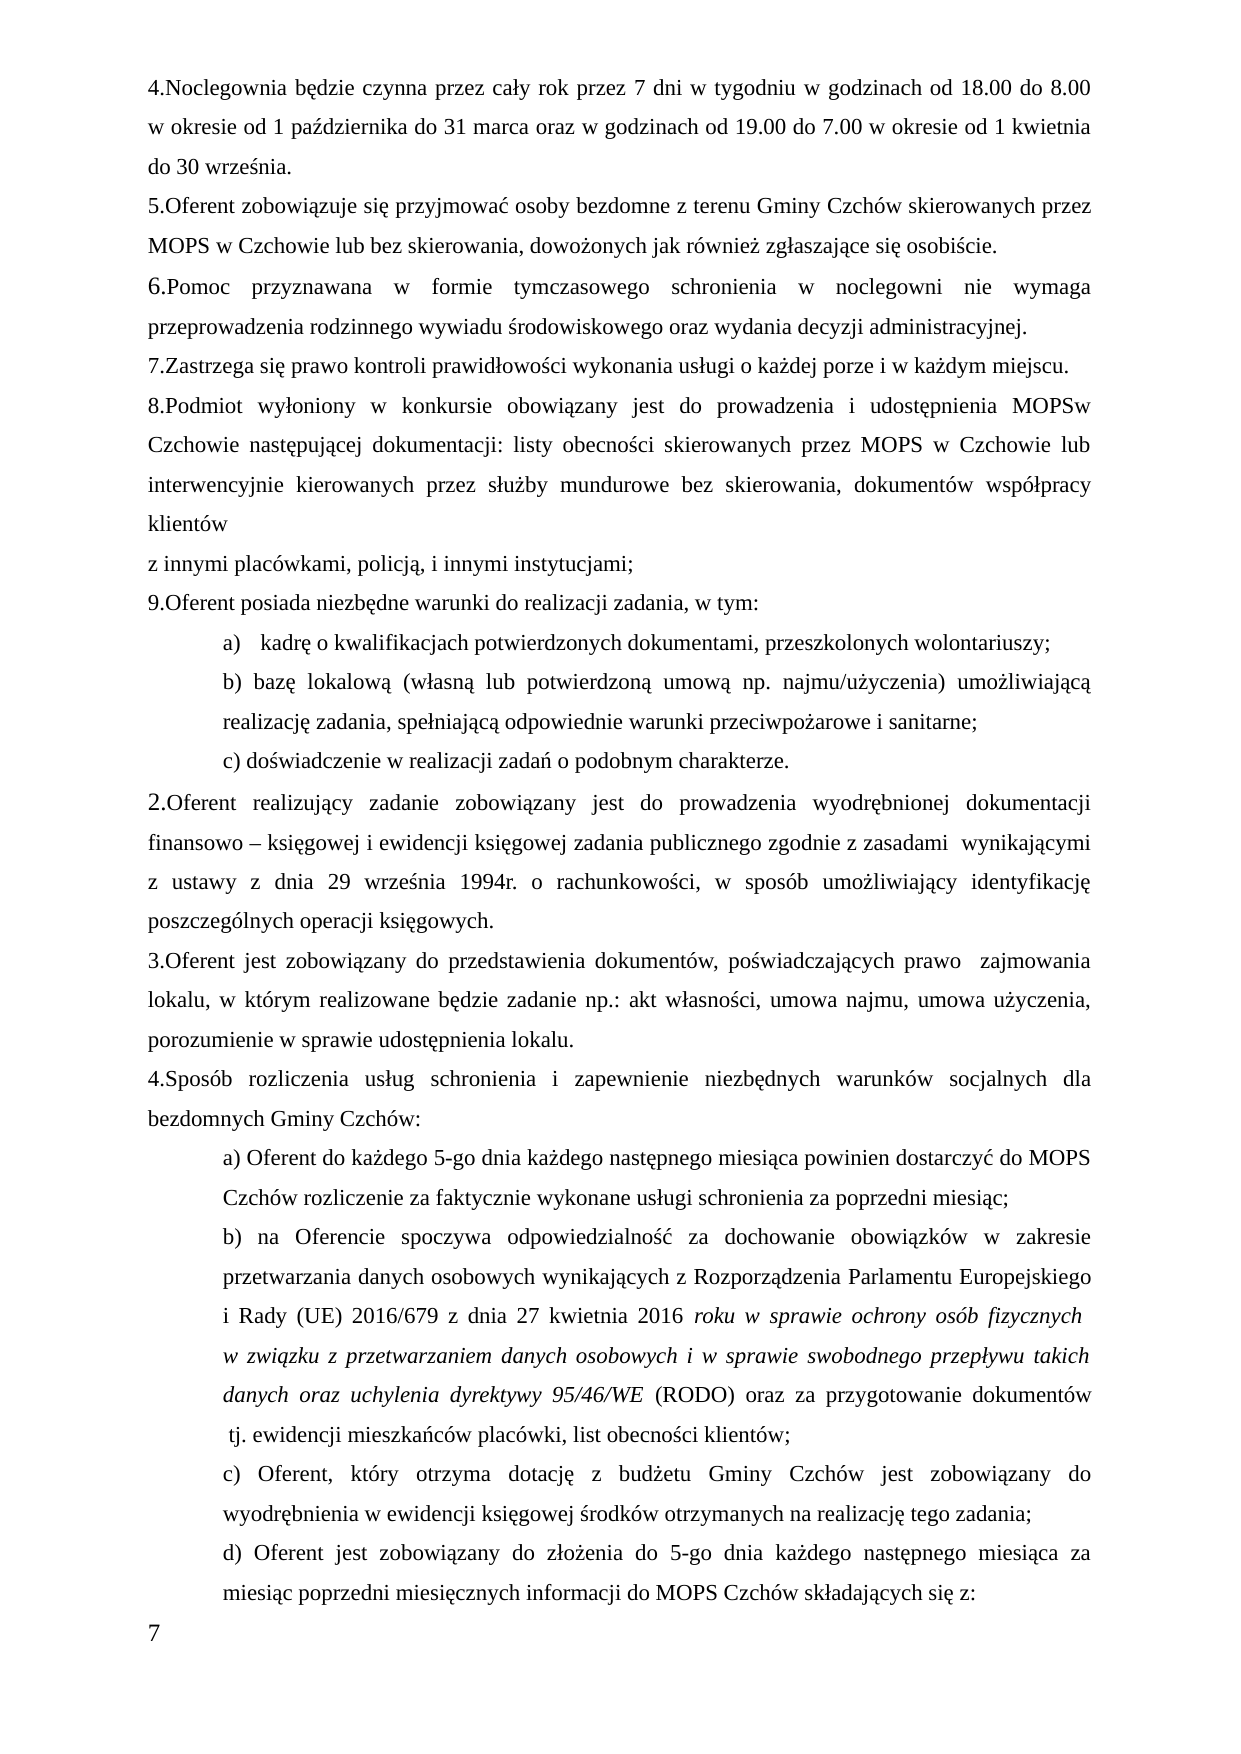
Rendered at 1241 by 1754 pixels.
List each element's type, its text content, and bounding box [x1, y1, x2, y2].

text b) bazę lokalową (własną lub potwierdzoną umową np. najmu/użyczenia) umożliwiającą realizację zadania, spełniającą odpowiednie warunki przeciwpożarowe i sanitarne; [223, 668, 1092, 734]
list Oferent realizujący zadanie zobowiązany jest do prowadzenia wyodrębnionej dokumentacji finansowo – księgowej i ewidencji księgowej zadania publicznego zgodnie z zasadami wynikającymi z ustawy z dnia 29 września 1994r. o rachunkowości, w sposób umożliwiający identyfikację poszczególnych operacji księgowych. [148, 787, 1092, 934]
list Sposób rozliczenia usług schronienia i zapewnienie niezbędnych warunków socjalnych dla bezdomnych Gminy Czchów: [148, 1066, 1092, 1131]
text d) Oferent jest zobowiązany do złożenia do 5-go dnia każdego następnego miesiąca za miesiąc poprzedni miesięcznych informacji do MOPS Czchów składających się z: [223, 1539, 1092, 1605]
list Oferent zobowiązuje się przyjmować osoby bezdomne z terenu Gminy Czchów skierowanych przez MOPS w Czchowie lub bez skierowania, dowożonych jak również zgłaszające się osobiście. [148, 192, 1092, 258]
list Noclegownia będzie czynna przez cały rok przez 7 dni w tygodniu w godzinach od 18.00 do 8.00 w okresie od 1 października do 31 marca oraz w godzinach od 19.00 do 7.00 w okresie od 1 kwietnia do 30 września. [148, 74, 1092, 179]
text a) Oferent do każdego 5-go dnia każdego następnego miesiąca powinien dostarczyć do MOPS Czchów rozliczenie za faktycznie wykonane usługi schronienia za poprzedni miesiąc; [223, 1144, 1092, 1210]
list Zastrzega się prawo kontroli prawidłowości wykonania usługi o każdej porze i w każdym miejscu. [148, 352, 1092, 379]
text c) doświadczenie w realizacji zadań o podobnym charakterze. [223, 747, 1092, 774]
list kadrę o kwalifikacjach potwierdzonych dokumentami, przeszkolonych wolontariuszy; [223, 629, 1092, 655]
list Oferent posiada niezbędne warunki do realizacji zadania, w tym: [148, 589, 1092, 616]
list Pomoc przyznawana w formie tymczasowego schronienia w noclegowni nie wymaga przeprowadzenia rodzinnego wywiadu środowiskowego oraz wydania decyzji administracyjnej. [148, 271, 1092, 339]
list Podmiot wyłoniony w konkursie obowiązany jest do prowadzenia i udostępnienia MOPSw Czchowie następującej dokumentacji: listy obecności skierowanych przez MOPS w Czchowie lub interwencyjnie kierowanych przez służby mundurowe bez skierowania, dokumentów współpracy klientów z innymi placówkami, policją, i innymi instytucjami; [148, 392, 1092, 576]
text b) na Oferencie spoczywa odpowiedzialność za dochowanie obowiązków w zakresie przetwarzania danych osobowych wynikających z Rozporządzenia Parlamentu Europejskiego i Rady (UE) 2016/679 z dnia 27 kwietnia 2016 roku w sprawie ochrony osób fizycznych w związku z przetwarzaniem danych osobowych i w sprawie swobodnego przepływu takich danych oraz uchylenia dyrektywy 95/46/WE (RODO) oraz za przygotowanie dokumentów tj. ewidencji mieszkańców placówki, list obecności klientów; [223, 1223, 1092, 1447]
text c) Oferent, który otrzyma dotację z budżetu Gminy Czchów jest zobowiązany do wyodrębnienia w ewidencji księgowej środków otrzymanych na realizację tego zadania; [223, 1460, 1092, 1526]
list Oferent jest zobowiązany do przedstawienia dokumentów, poświadczających prawo zajmowania lokalu, w którym realizowane będzie zadanie np.: akt własności, umowa najmu, umowa użyczenia, porozumienie w sprawie udostępnienia lokalu. [148, 947, 1092, 1052]
